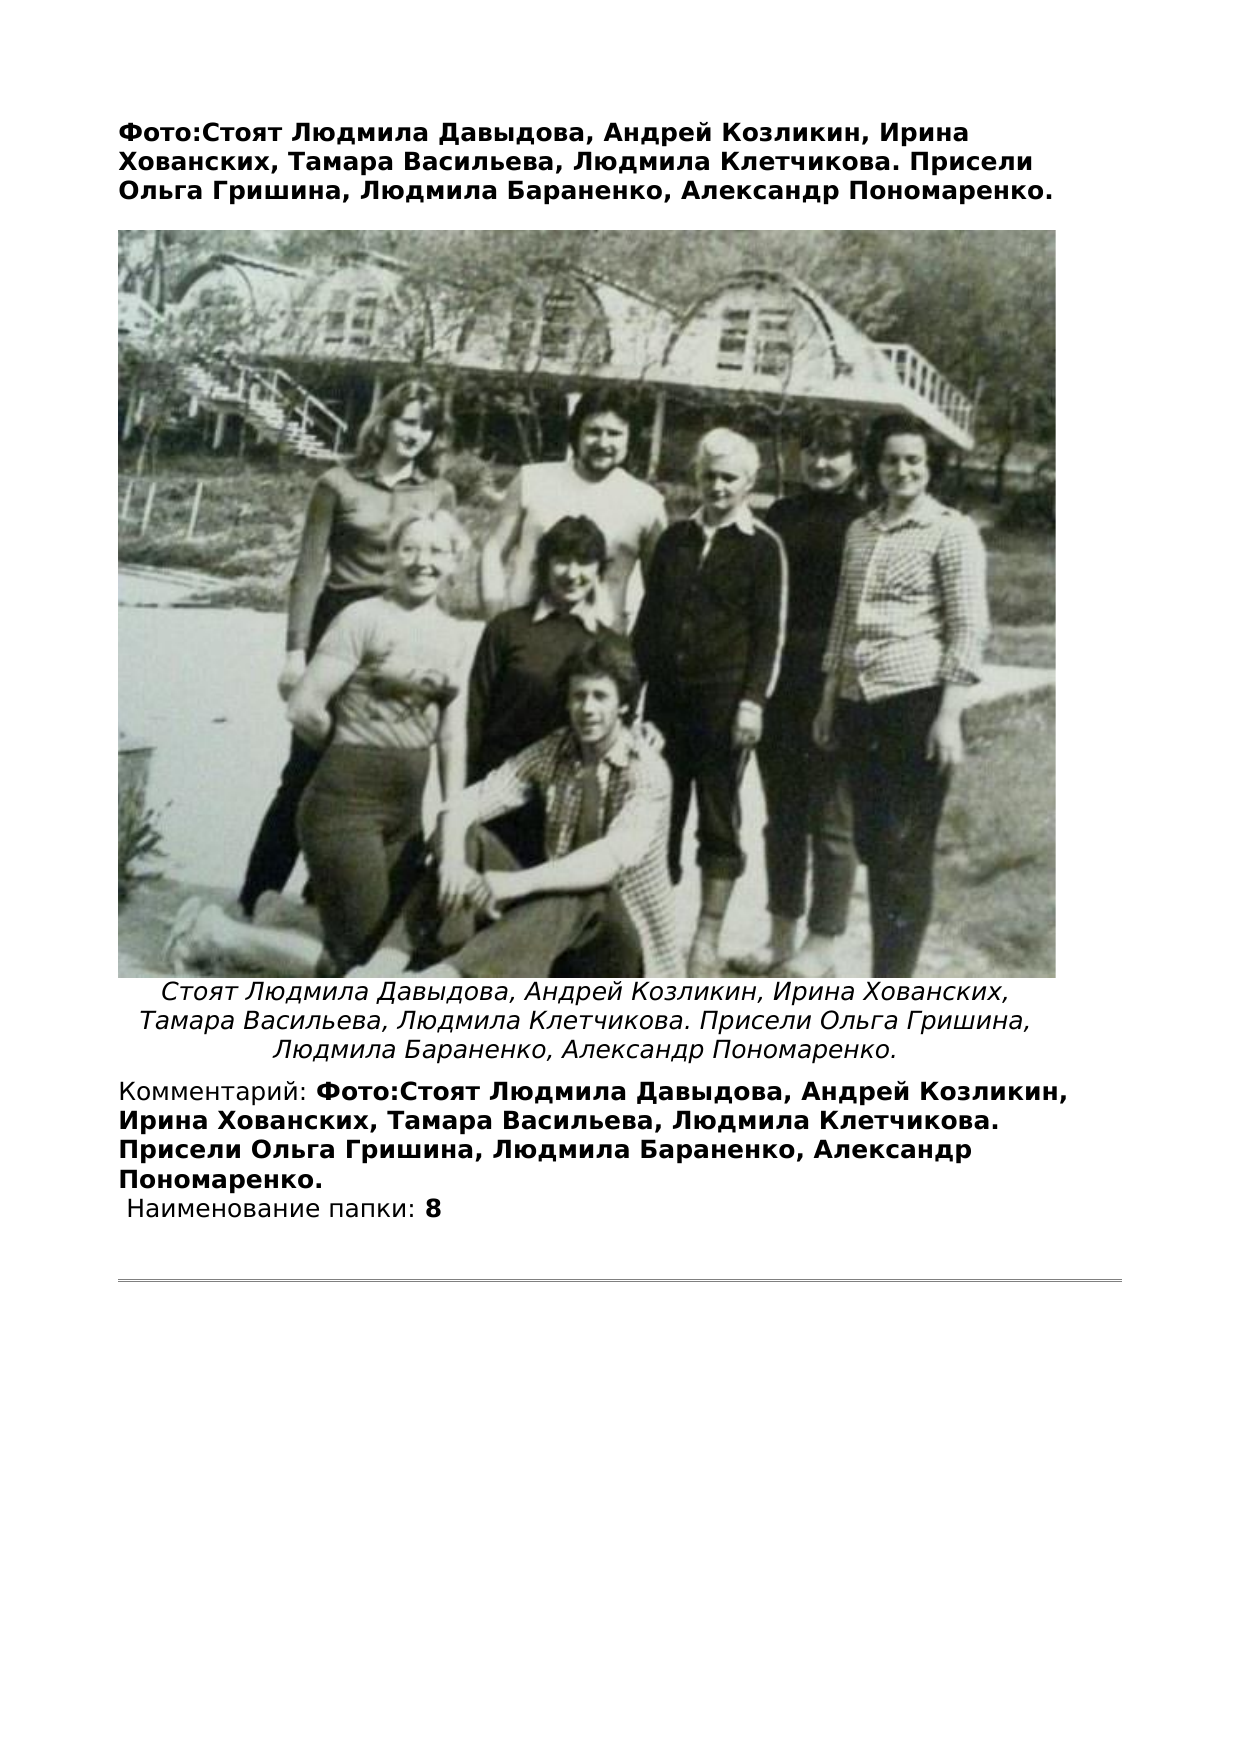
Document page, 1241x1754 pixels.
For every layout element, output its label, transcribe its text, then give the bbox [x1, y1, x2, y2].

picture [118, 230, 1056, 978]
text Комментарий: Фото:Стоят Людмила Давыдова, Андрей Козликин, Ирина Хованских, Тамара Васильева, Людмила Клетчикова. Присели Ольга Гришина, Людмила Бараненко, Александр Пономаренко. Наименование папки: 8 [118, 1077, 1122, 1252]
subtitle Фото:Стоят Людмила Давыдова, Андрей Козликин, Ирина Хованских, Тамара Васильева, Людмила Клетчикова. Присели Ольга Гришина, Людмила Бараненко, Александр Пономаренко. [118, 118, 1122, 206]
text Стоят Людмила Давыдова, Андрей Козликин, Ирина Хованских, Тамара Васильева, Людмила Клетчикова. Присели Ольга Гришина, Людмила Бараненко, Александр Пономаренко. [118, 978, 1056, 1065]
